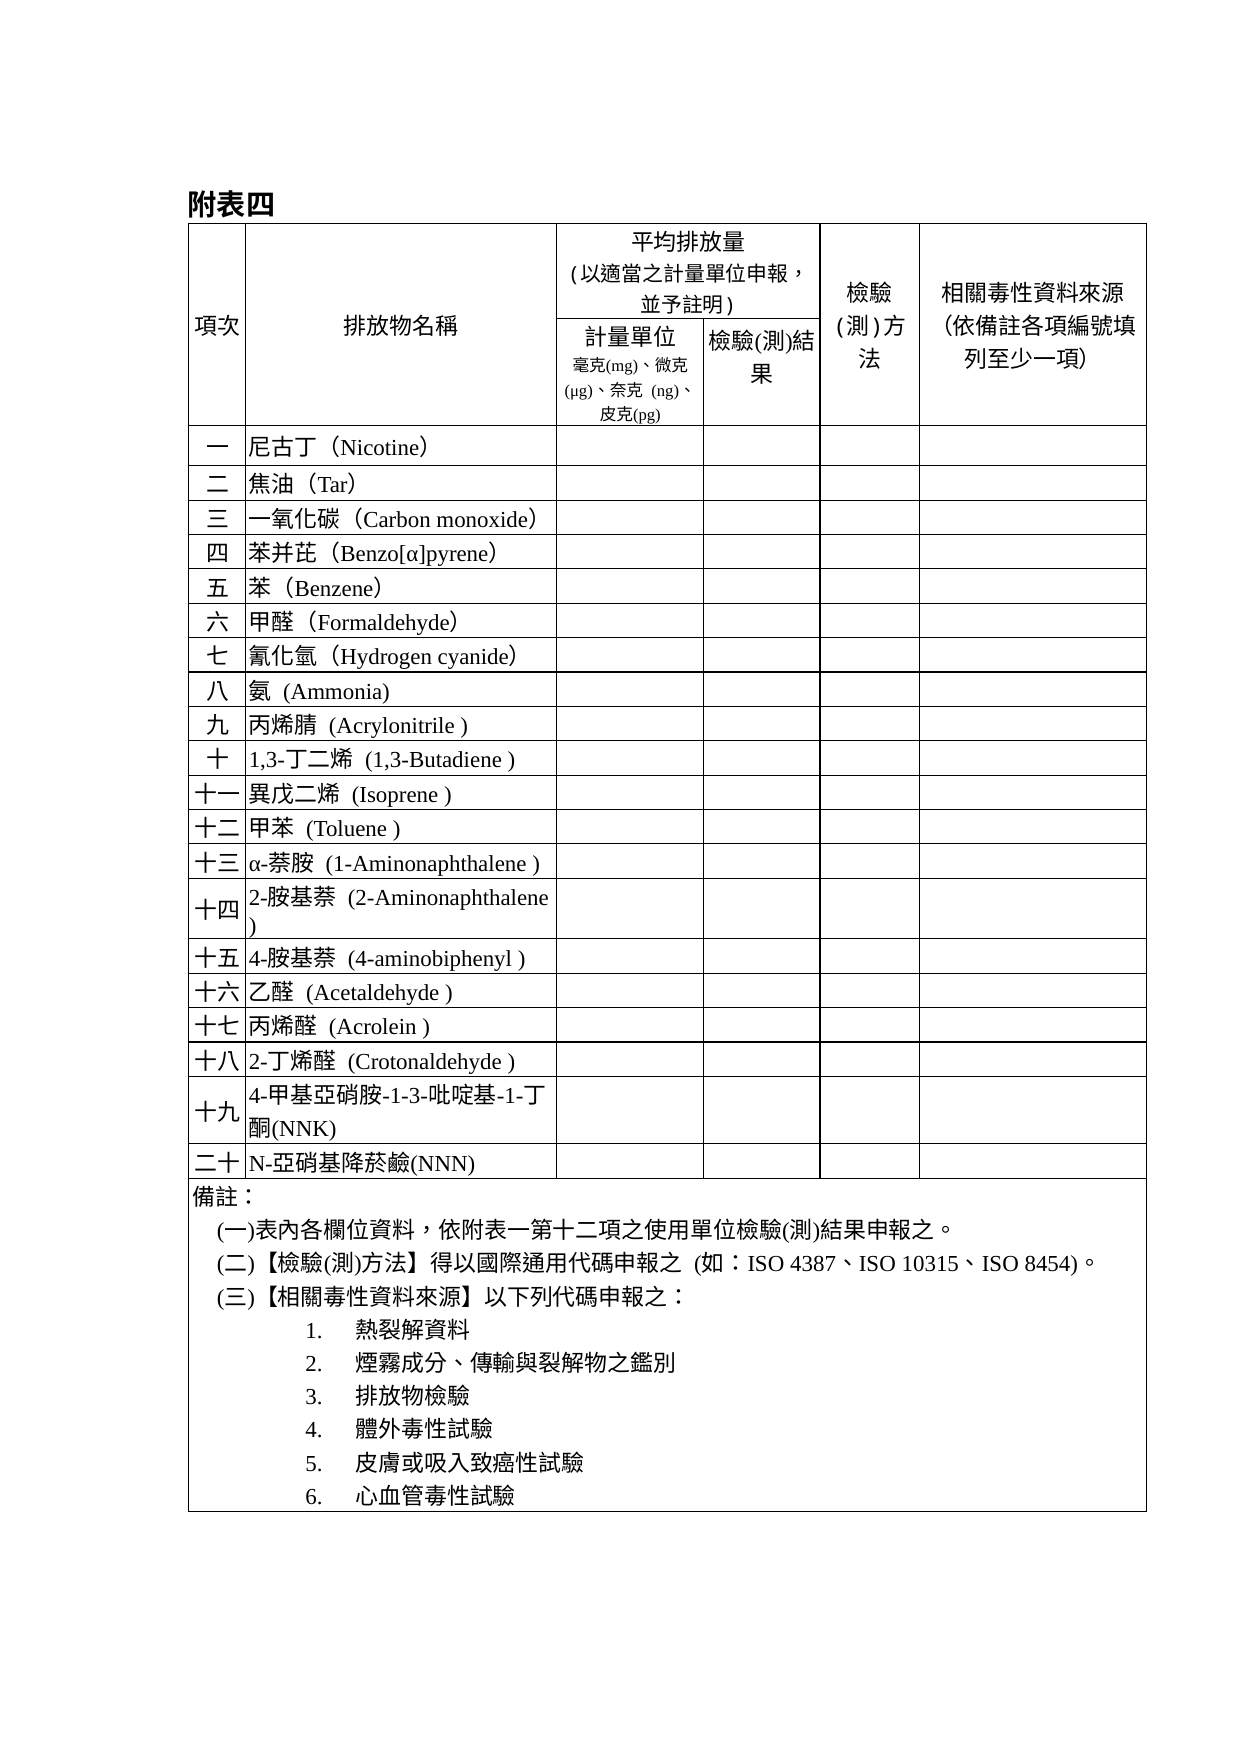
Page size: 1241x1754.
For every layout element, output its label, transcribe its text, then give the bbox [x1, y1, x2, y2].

table_cell 4-甲基亞硝胺-1-3-吡啶基-1-丁酮(NNK) [246, 1077, 556, 1143]
table_cell [704, 638, 819, 671]
table_cell [557, 535, 703, 568]
table_cell 苯（Benzene） [246, 569, 556, 603]
table_cell 十九 [189, 1077, 245, 1143]
table_cell α-萘胺 (1-Aminonaphthalene ) [246, 844, 556, 878]
table_cell [920, 974, 1146, 1007]
table_cell [821, 939, 919, 973]
table_cell [920, 426, 1146, 465]
table_cell 焦油（Tar） [246, 466, 556, 499]
table_cell [920, 879, 1146, 938]
table_cell [557, 707, 703, 740]
table_cell [704, 426, 819, 465]
table_cell [704, 673, 819, 706]
table_cell 檢驗(測)結果 [704, 319, 819, 425]
table_cell [704, 569, 819, 603]
table_cell [557, 673, 703, 706]
table_cell [704, 776, 819, 809]
table_cell [920, 1144, 1146, 1178]
table_cell 乙醛 (Acetaldehyde ) [246, 974, 556, 1007]
table_cell [821, 466, 919, 499]
table_cell 十八 [189, 1043, 245, 1076]
table_cell [821, 535, 919, 568]
table_cell [920, 569, 1146, 603]
table_cell [704, 466, 819, 499]
table_cell [821, 638, 919, 671]
table_cell 丙烯醛 (Acrolein ) [246, 1008, 556, 1041]
table_cell [557, 501, 703, 534]
table_cell [557, 1077, 703, 1143]
table_cell 甲苯 (Toluene ) [246, 810, 556, 843]
table_cell [704, 535, 819, 568]
table_cell [557, 939, 703, 973]
table_cell 十六 [189, 974, 245, 1007]
table_cell [920, 604, 1146, 637]
table_cell [704, 1077, 819, 1143]
table_header 項次 [189, 224, 245, 425]
table_cell 十三 [189, 844, 245, 878]
table_cell [557, 810, 703, 843]
table_cell [920, 1008, 1146, 1041]
table_cell [920, 844, 1146, 878]
table_cell [557, 879, 703, 938]
table_cell [704, 741, 819, 774]
table_cell [821, 1008, 919, 1041]
table_cell [704, 1144, 819, 1178]
table_cell [704, 604, 819, 637]
table_cell [557, 1008, 703, 1041]
table_cell 二 [189, 466, 245, 499]
table_cell [920, 638, 1146, 671]
table_cell [557, 466, 703, 499]
table_cell [821, 1077, 919, 1143]
table_cell 十一 [189, 776, 245, 809]
table_cell [557, 974, 703, 1007]
table_cell 十七 [189, 1008, 245, 1041]
table_cell 2-丁烯醛 (Crotonaldehyde ) [246, 1043, 556, 1076]
table_cell 1,3-丁二烯 (1,3-Butadiene ) [246, 741, 556, 774]
table_cell [557, 1043, 703, 1076]
table_cell [920, 810, 1146, 843]
table_cell [920, 707, 1146, 740]
table_cell [557, 604, 703, 637]
table_cell [557, 426, 703, 465]
table_cell [821, 810, 919, 843]
table_cell [920, 1077, 1146, 1143]
table_cell 4-胺基萘 (4-aminobiphenyl ) [246, 939, 556, 973]
table_cell [704, 974, 819, 1007]
table_cell 十二 [189, 810, 245, 843]
table_cell 2-胺基萘 (2-Aminonaphthalene ) [246, 879, 556, 938]
table_cell 一氧化碳（Carbon monoxide） [246, 501, 556, 534]
table_cell [557, 741, 703, 774]
table_cell [920, 939, 1146, 973]
table_cell [920, 776, 1146, 809]
table_cell [704, 939, 819, 973]
table_cell [821, 776, 919, 809]
table_cell [704, 1043, 819, 1076]
table_cell 氨 (Ammonia) [246, 673, 556, 706]
table_cell [557, 776, 703, 809]
table_cell [821, 604, 919, 637]
table_cell [704, 501, 819, 534]
table_cell [920, 1043, 1146, 1076]
table_cell 九 [189, 707, 245, 740]
table_cell 氰化氫（Hydrogen cyanide） [246, 638, 556, 671]
table_cell [821, 501, 919, 534]
table_cell 計量單位 毫克(mg)、微克(μg)、奈克 (ng)、皮克(pg) [557, 319, 703, 425]
table_cell [821, 741, 919, 774]
table_cell [920, 741, 1146, 774]
table_cell 十 [189, 741, 245, 774]
table_cell 三 [189, 501, 245, 534]
table_cell 備註： (一)表內各欄位資料，依附表一第十二項之使用單位檢驗(測)結果申報之。 (二)【檢驗(測)方法】得以國際通用代碼申報之 (如：ISO 4387、ISO 10315、ISO 8454)。 (三)【相關毒性資料來源】以下列代碼申報之： 熱裂解資料 煙霧成分、傳輸與裂解物之鑑別 排放物檢驗 體外毒性試驗 皮膚或吸入致癌性試驗 心血管毒性試驗 吸入試驗 生殖與發育毒性試驗 成癮性試驗 安全資料表（SDS） 其他科學性資料(應加註說明) [189, 1179, 1146, 1511]
table_cell [704, 707, 819, 740]
table_cell 八 [189, 673, 245, 706]
table_cell [704, 879, 819, 938]
table_cell [920, 501, 1146, 534]
table_header 相關毒性資料來源（依備註各項編號填列至少一項） [920, 224, 1146, 425]
table_cell 二十 [189, 1144, 245, 1178]
table_cell [557, 844, 703, 878]
table_cell 一 [189, 426, 245, 465]
table_cell 苯并芘（Benzo[α]pyrene） [246, 535, 556, 568]
table_header 排放物名稱 [246, 224, 556, 425]
table_cell 六 [189, 604, 245, 637]
table_cell 十四 [189, 879, 245, 938]
table_cell [920, 466, 1146, 499]
table_cell 丙烯腈 (Acrylonitrile ) [246, 707, 556, 740]
table_cell [821, 879, 919, 938]
table_cell [821, 974, 919, 1007]
table_cell 尼古丁（Nicotine） [246, 426, 556, 465]
table_cell [821, 1043, 919, 1076]
table_cell 七 [189, 638, 245, 671]
table_cell [920, 673, 1146, 706]
table_cell [821, 426, 919, 465]
table_cell [557, 638, 703, 671]
table_cell [821, 707, 919, 740]
table_cell [821, 673, 919, 706]
table_cell [704, 1008, 819, 1041]
table_cell 十五 [189, 939, 245, 973]
table_cell 五 [189, 569, 245, 603]
table_cell 異戊二烯 (Isoprene ) [246, 776, 556, 809]
table_cell 甲醛（Formaldehyde） [246, 604, 556, 637]
table_header 平均排放量 (以適當之計量單位申報，並予註明) [557, 224, 819, 318]
table_cell [557, 1144, 703, 1178]
table_cell [821, 844, 919, 878]
table_cell [821, 1144, 919, 1178]
table_cell [704, 810, 819, 843]
table_cell [821, 569, 919, 603]
table_cell 四 [189, 535, 245, 568]
table_cell N-亞硝基降菸鹼(NNN) [246, 1144, 556, 1178]
table_cell [704, 844, 819, 878]
text 附表四 [187, 161, 1053, 223]
table_cell [557, 569, 703, 603]
table_cell [920, 535, 1146, 568]
table_header 檢驗(測)方法 [821, 224, 919, 425]
